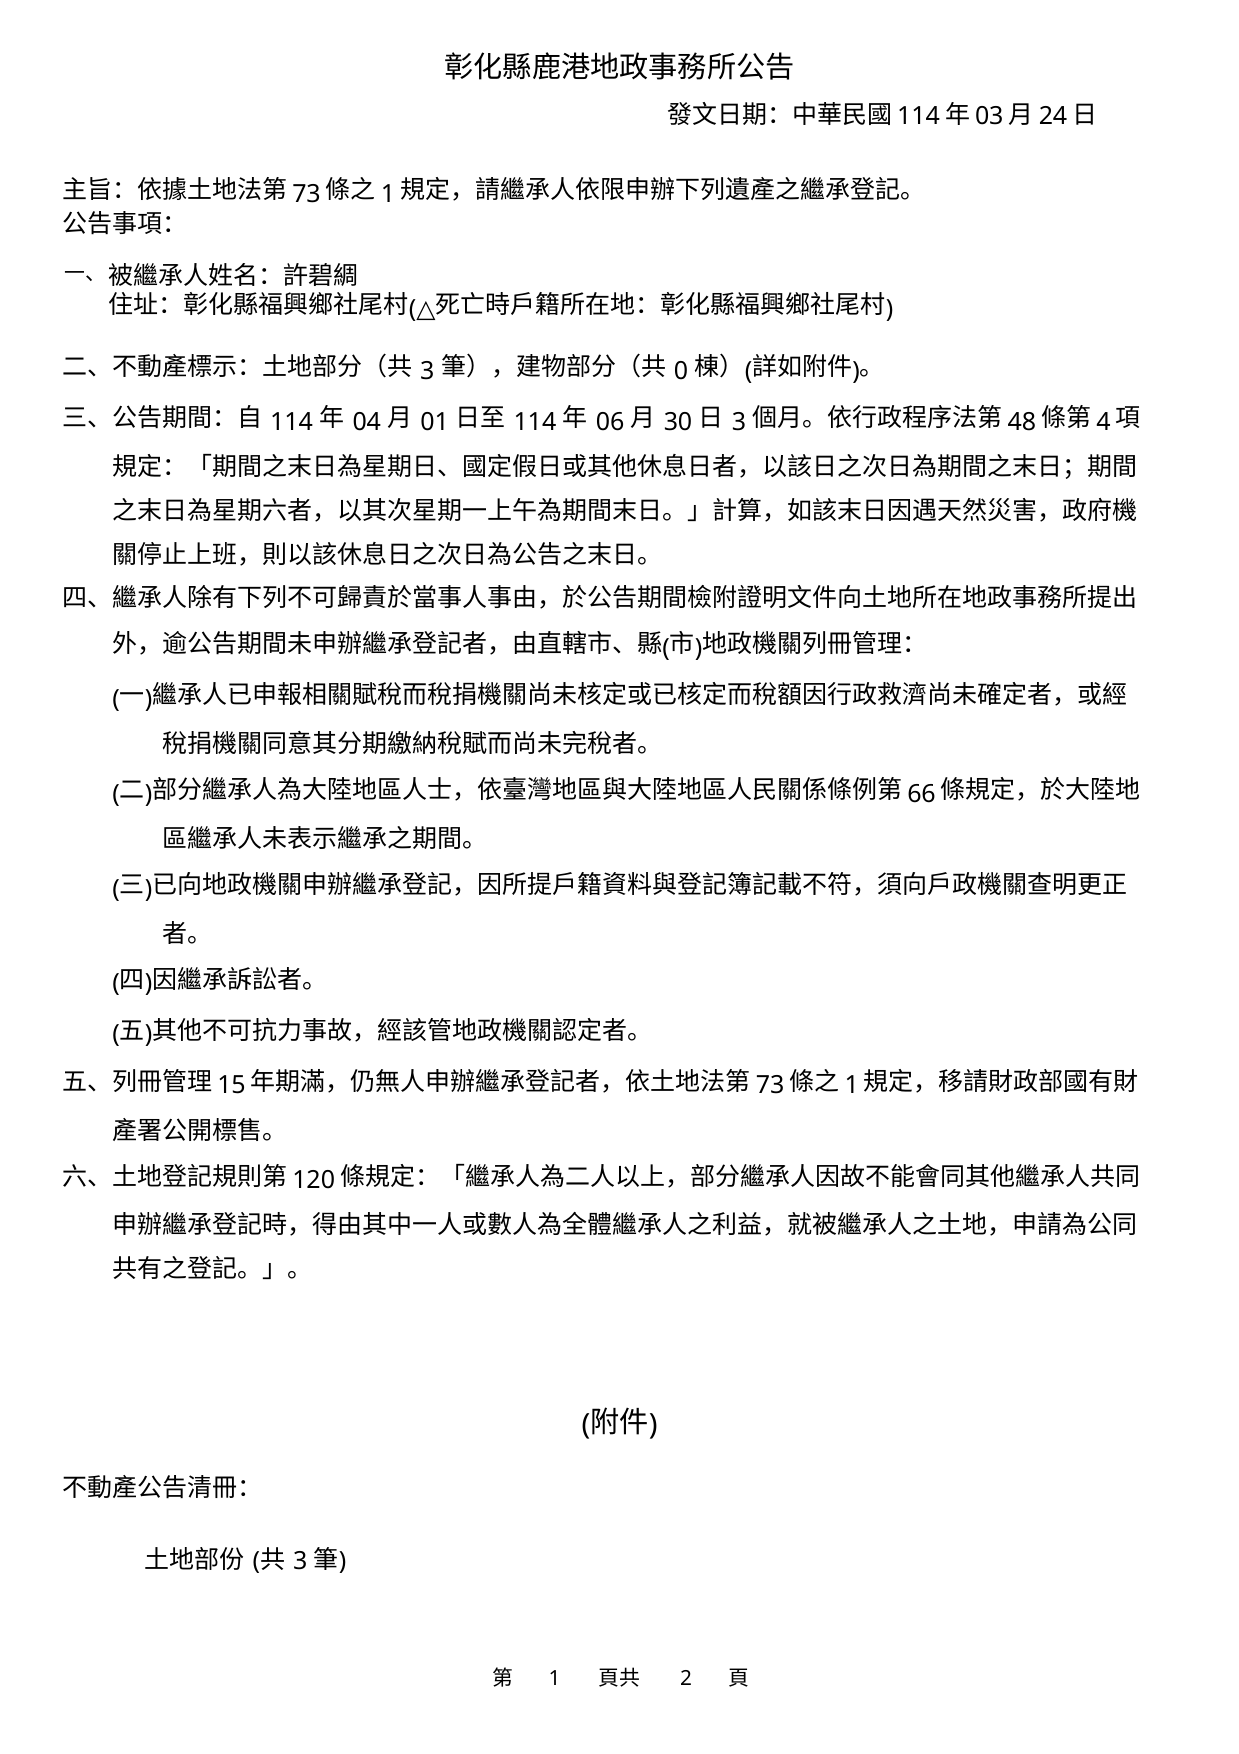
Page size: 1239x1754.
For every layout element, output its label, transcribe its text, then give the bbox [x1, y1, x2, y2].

table_cell [109, 1598, 482, 1657]
table_cell [653, 135, 667, 176]
table_cell [585, 1352, 653, 1392]
table_header [109, 0, 482, 41]
table_cell [0, 261, 62, 312]
table_cell [0, 176, 62, 216]
table_cell [759, 135, 1177, 176]
table_cell 頁共 [585, 1658, 653, 1698]
table_cell [0, 1454, 62, 1526]
table_cell [0, 1392, 62, 1453]
table_cell [759, 1658, 1177, 1698]
table_cell [109, 135, 482, 176]
table_cell [1177, 261, 1239, 312]
table_cell [1177, 176, 1239, 216]
table_cell [1177, 41, 1239, 94]
table_cell [585, 1598, 653, 1657]
table_cell 發文日期：中華民國114年03月24日 [667, 95, 1177, 135]
table_cell [523, 95, 585, 135]
table_cell (附件) [62, 1392, 1177, 1453]
table_cell 一、 [62, 261, 109, 312]
table_cell 不動產公告清冊： [62, 1454, 1177, 1526]
table_header [585, 0, 653, 41]
table_header [759, 0, 1177, 41]
table_cell [62, 1598, 109, 1657]
table_cell [1177, 135, 1239, 176]
table_cell 彰化縣鹿港地政事務所公告 [62, 41, 1177, 94]
table_cell [1177, 353, 1239, 1352]
table_cell [0, 95, 62, 135]
table_cell [0, 1658, 62, 1698]
table_cell [109, 1658, 482, 1698]
table_cell [62, 312, 109, 353]
table_cell [523, 135, 585, 176]
table_cell 被繼承人姓名：許碧綢 住址：彰化縣福興鄉社尾村(△死亡時戶籍所在地：彰化縣福興鄉社尾村) [109, 261, 1177, 353]
table_cell [0, 312, 62, 353]
table_header [1177, 0, 1239, 41]
table_cell [667, 135, 718, 176]
table_cell [0, 216, 62, 261]
table_cell [1177, 1526, 1239, 1597]
table_cell [759, 1598, 1177, 1657]
table_cell [653, 1598, 667, 1657]
table_cell [653, 95, 667, 135]
table_cell [1177, 1352, 1239, 1392]
table_cell [483, 1352, 523, 1392]
table_header [0, 0, 62, 41]
table_cell 主旨：依據土地法第73條之1規定，請繼承人依限申辦下列遺產之繼承登記。 公告事項： [62, 176, 1177, 261]
table_cell 土地部份 (共 3 筆) [62, 1526, 1177, 1597]
table_cell [1177, 1598, 1239, 1657]
table_cell [523, 1598, 585, 1657]
table_cell [718, 1352, 759, 1392]
table_cell [718, 1598, 759, 1657]
table_cell [0, 353, 62, 1352]
table_cell [109, 95, 482, 135]
table_cell [0, 1526, 62, 1597]
table_header [523, 0, 585, 41]
table_cell [0, 1352, 62, 1392]
table_cell [718, 135, 759, 176]
table_cell [62, 1352, 109, 1392]
table_header [62, 0, 109, 41]
table_cell [62, 135, 109, 176]
table_header [483, 0, 523, 41]
table_cell [1177, 312, 1239, 353]
table_cell [0, 41, 62, 94]
table_cell [667, 1352, 718, 1392]
table_cell [1177, 216, 1239, 261]
table_header [718, 0, 759, 41]
table_cell [585, 135, 653, 176]
table_cell 1 [523, 1658, 585, 1698]
table_header [667, 0, 718, 41]
table_cell [759, 1352, 1177, 1392]
table_cell [483, 1598, 523, 1657]
table_cell [585, 95, 653, 135]
table_cell [0, 135, 62, 176]
table_cell 二、不動產標示：土地部分（共 3 筆），建物部分（共 0 棟）(詳如附件)。 三、公告期間：自 114 年 04 月 01 日至 114 年 06 月 30 日 3 個月。依行政程序法第48條第4項 規定：「期間之末日為星期日、國定假日或其他休息日者，以該日之次日為期間之末日；期間 之末日為星期六者，以其次星期一上午為期間末日。」計算，如該末日因遇天然災害，政府機 關停止上班，則以該休息日之次日為公告之末日。 四、繼承人除有下列不可歸責於當事人事由，於公告期間檢附證明文件向土地所在地政事務所提出 外，逾公告期間未申辦繼承登記者，由直轄市、縣(市)地政機關列冊管理： (一)繼承人已申報相關賦稅而稅捐機關尚未核定或已核定而稅額因行政救濟尚未確定者，或經 稅捐機關同意其分期繳納稅賦而尚未完稅者。 (二)部分繼承人為大陸地區人士，依臺灣地區與大陸地區人民關係條例第66條規定，於大陸地 區繼承人未表示繼承之期間。 (三)已向地政機關申辦繼承登記，因所提戶籍資料與登記簿記載不符，須向戶政機關查明更正 者。 (四)因繼承訴訟者。 (五)其他不可抗力事故，經該管地政機關認定者。 五、列冊管理15年期滿，仍無人申辦繼承登記者，依土地法第73條之1規定，移請財政部國有財 產署公開標售。 六、土地登記規則第120條規定：「繼承人為二人以上，部分繼承人因故不能會同其他繼承人共同 申辦繼承登記時，得由其中一人或數人為全體繼承人之利益，就被繼承人之土地，申請為公同 共有之登記。」。 [62, 353, 1177, 1352]
table_cell [0, 1598, 62, 1657]
table_cell [62, 1658, 109, 1698]
table_cell [62, 95, 109, 135]
table_cell 頁 [718, 1658, 759, 1698]
table_cell [1177, 1392, 1239, 1453]
table_cell [523, 1352, 585, 1392]
table_cell [667, 1598, 718, 1657]
table_cell [1177, 1454, 1239, 1526]
table_header [653, 0, 667, 41]
table_cell [483, 135, 523, 176]
table_cell [483, 95, 523, 135]
table_cell [1177, 1658, 1239, 1698]
table_cell [109, 1352, 482, 1392]
table_cell [1177, 95, 1239, 135]
table_cell [653, 1352, 667, 1392]
table_cell 第 [483, 1658, 523, 1698]
table_cell 2 [653, 1658, 718, 1698]
